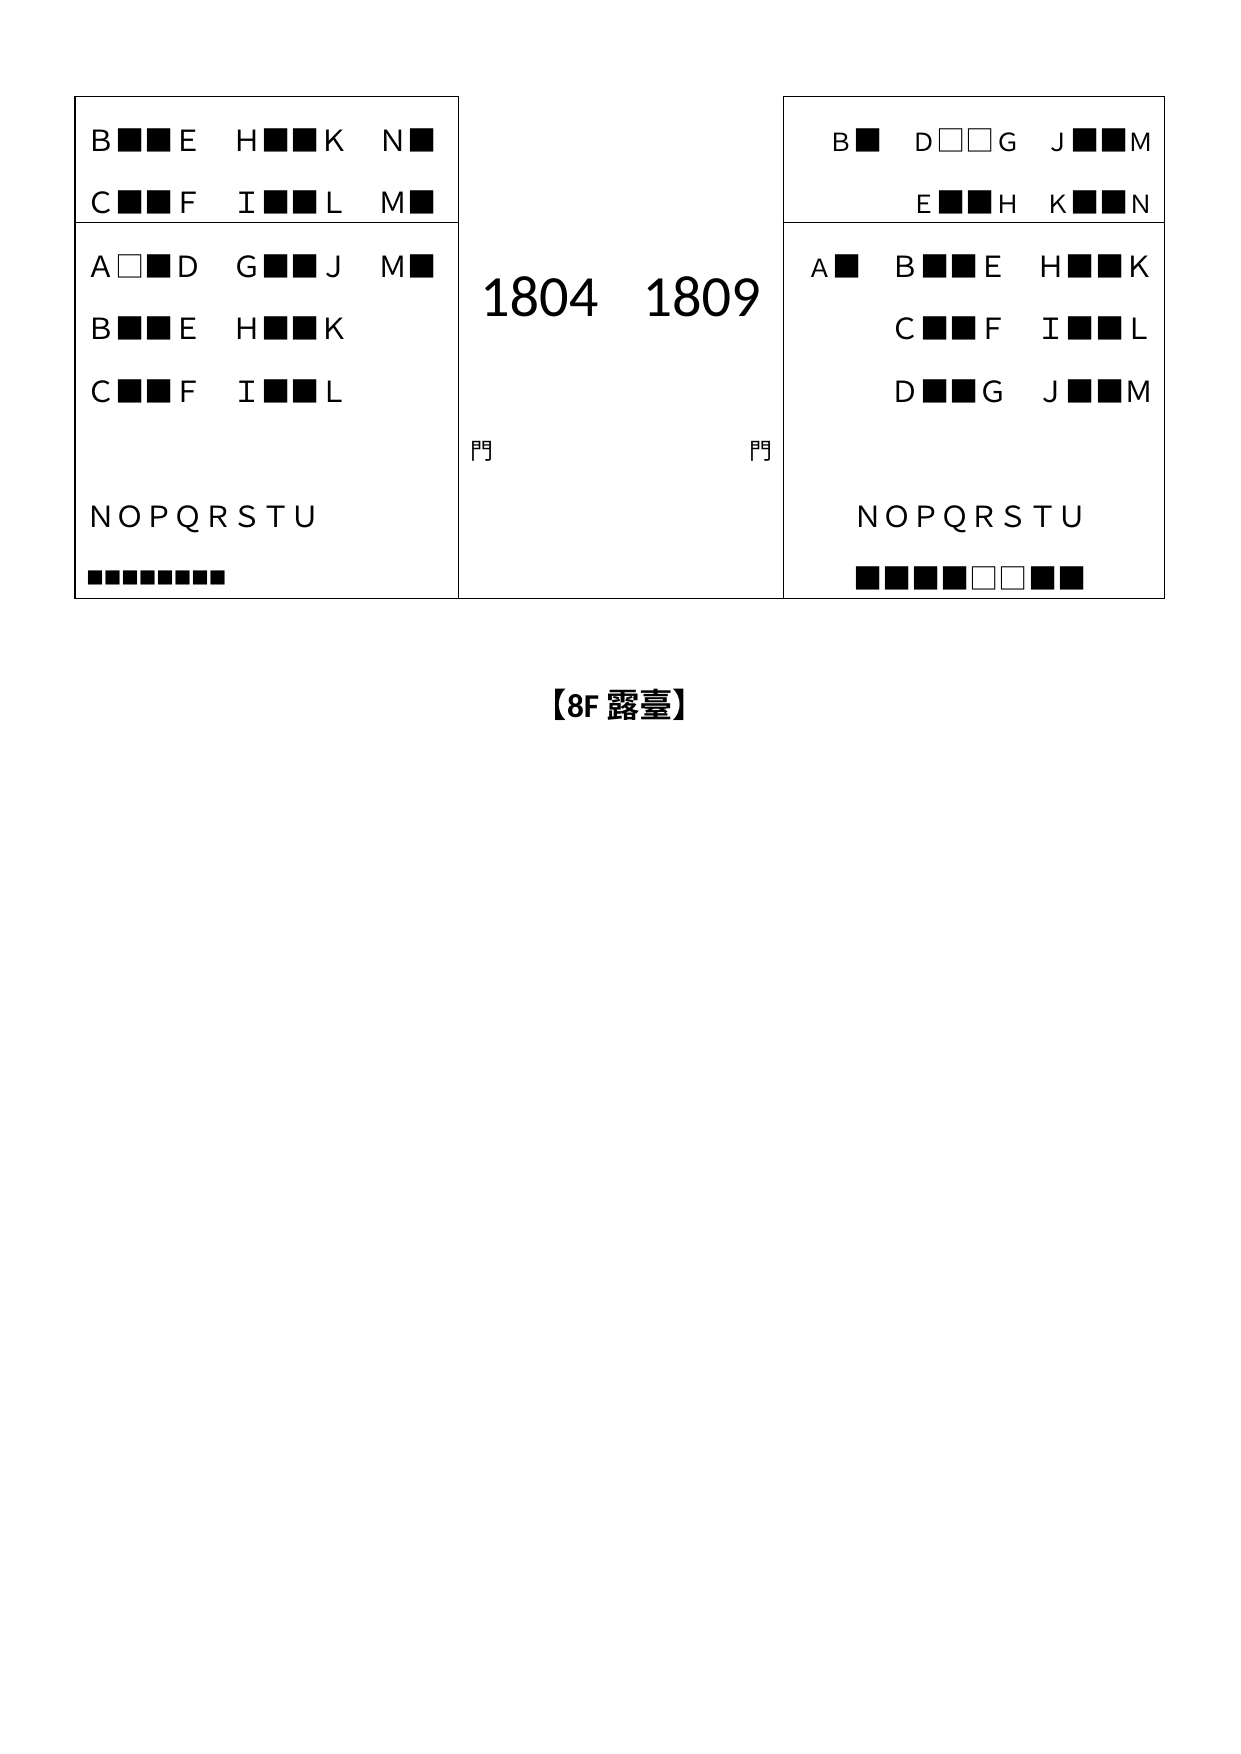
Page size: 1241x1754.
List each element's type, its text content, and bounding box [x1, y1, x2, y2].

table_cell Ａ□■Ｄ Ｇ■■Ｊ Ｍ■ Ｂ■■Ｅ Ｈ■■Ｋ Ｃ■■Ｆ Ｉ■■Ｌ ＮＯＰＱＲＳＴＵ ■■■■■■■■ [76, 223, 458, 598]
table_cell [620, 96, 783, 222]
table_cell Ｂ■ Ｄ□□Ｇ Ｊ■■Ｍ Ｅ■■Ｈ Ｋ■■Ｎ [784, 97, 1164, 222]
table_cell [459, 96, 619, 222]
table_cell Ａ■ Ｂ■■Ｅ Ｈ■■Ｋ Ｃ■■Ｆ Ｉ■■Ｌ Ｄ■■Ｇ Ｊ■■Ｍ ＮＯＰＱＲＳＴＵ ■■■■□□■■ [784, 223, 1164, 598]
table_cell 【8F露臺】 [75, 599, 1164, 724]
table_cell 1809 門 [620, 222, 783, 598]
table_cell Ｂ■■Ｅ Ｈ■■Ｋ Ｎ■ Ｃ■■Ｆ Ｉ■■Ｌ Ｍ■ [76, 97, 458, 222]
table_cell 1804 門 [459, 222, 619, 598]
